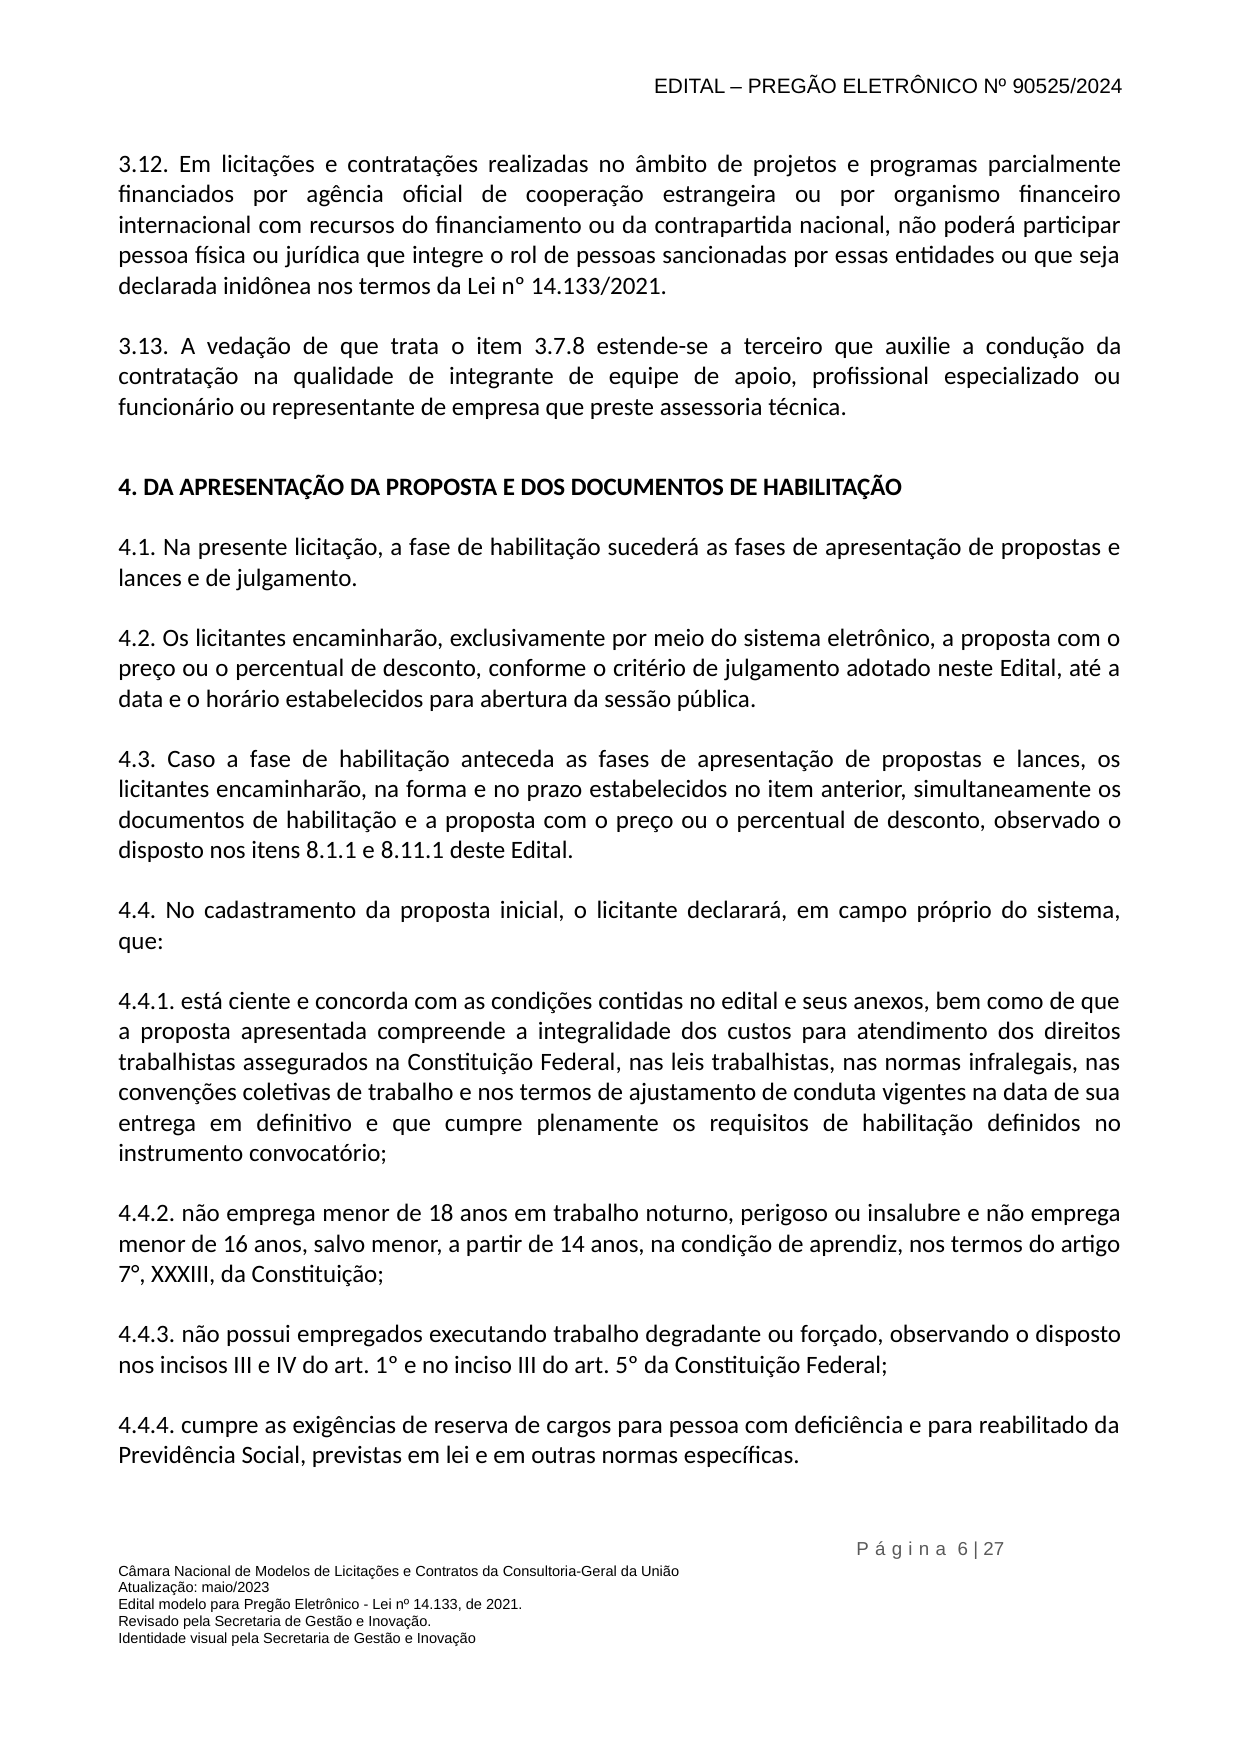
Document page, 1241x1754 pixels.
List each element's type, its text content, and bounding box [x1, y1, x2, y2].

text 4.4.1. está ciente e concorda com as condições contidas no edital e seus anexos, bem como de que a proposta apresentada compreende a integralidade dos custos para atendimento dos direitos trabalhistas assegurados na Constituição Federal, nas leis trabalhistas, nas normas infralegais, nas convenções coletivas de trabalho e nos termos de ajustamento de conduta vigentes na data de sua entrega em definitivo e que cumpre plenamente os requisitos de habilitação definidos no instrumento convocatório; [118, 985, 1122, 1168]
text 4.4. No cadastramento da proposta inicial, o licitante declarará, em campo próprio do sistema, que: [118, 894, 1122, 956]
text 4.2. Os licitantes encaminharão, exclusivamente por meio do sistema eletrônico, a proposta com o preço ou o percentual de desconto, conforme o critério de julgamento adotado neste Edital, até a data e o horário estabelecidos para abertura da sessão pública. [118, 622, 1122, 713]
text 4.4.3. não possui empregados executando trabalho degradante ou forçado, observando o disposto nos incisos III e IV do art. 1º e no inciso III do art. 5º da Constituição Federal; [118, 1319, 1122, 1380]
text 3.13. A vedação de que trata o item 3.7.8 estende-se a terceiro que auxilie a condução da contratação na qualidade de integrante de equipe de apoio, profissional especializado ou funcionário ou representante de empresa que preste assessoria técnica. [118, 330, 1122, 421]
text 4.3. Caso a fase de habilitação anteceda as fases de apresentação de propostas e lances, os licitantes encaminharão, na forma e no prazo estabelecidos no item anterior, simultaneamente os documentos de habilitação e a proposta com o preço ou o percentual de desconto, observado o disposto nos itens 8.1.1 e 8.11.1 deste Edital. [118, 743, 1122, 865]
text 3.12. Em licitações e contratações realizadas no âmbito de projetos e programas parcialmente financiados por agência oficial de cooperação estrangeira ou por organismo financeiro internacional com recursos do financiamento ou da contrapartida nacional, não poderá participar pessoa física ou jurídica que integre o rol de pessoas sancionadas por essas entidades ou que seja declarada inidônea nos termos da Lei nº 14.133/2021. [118, 148, 1122, 300]
text 4.1. Na presente licitação, a fase de habilitação sucederá as fases de apresentação de propostas e lances e de julgamento. [118, 531, 1122, 592]
text 4.4.4. cumpre as exigências de reserva de cargos para pessoa com deficiência e para reabilitado da Previdência Social, previstas em lei e em outras normas específicas. [118, 1409, 1122, 1470]
subtitle 4. DA APRESENTAÇÃO DA PROPOSTA E DOS DOCUMENTOS DE HABILITAÇÃO [118, 471, 1122, 502]
text 4.4.2. não emprega menor de 18 anos em trabalho noturno, perigoso ou insalubre e não emprega menor de 16 anos, salvo menor, a partir de 14 anos, na condição de aprendiz, nos termos do artigo 7°, XXXIII, da Constituição; [118, 1198, 1122, 1289]
